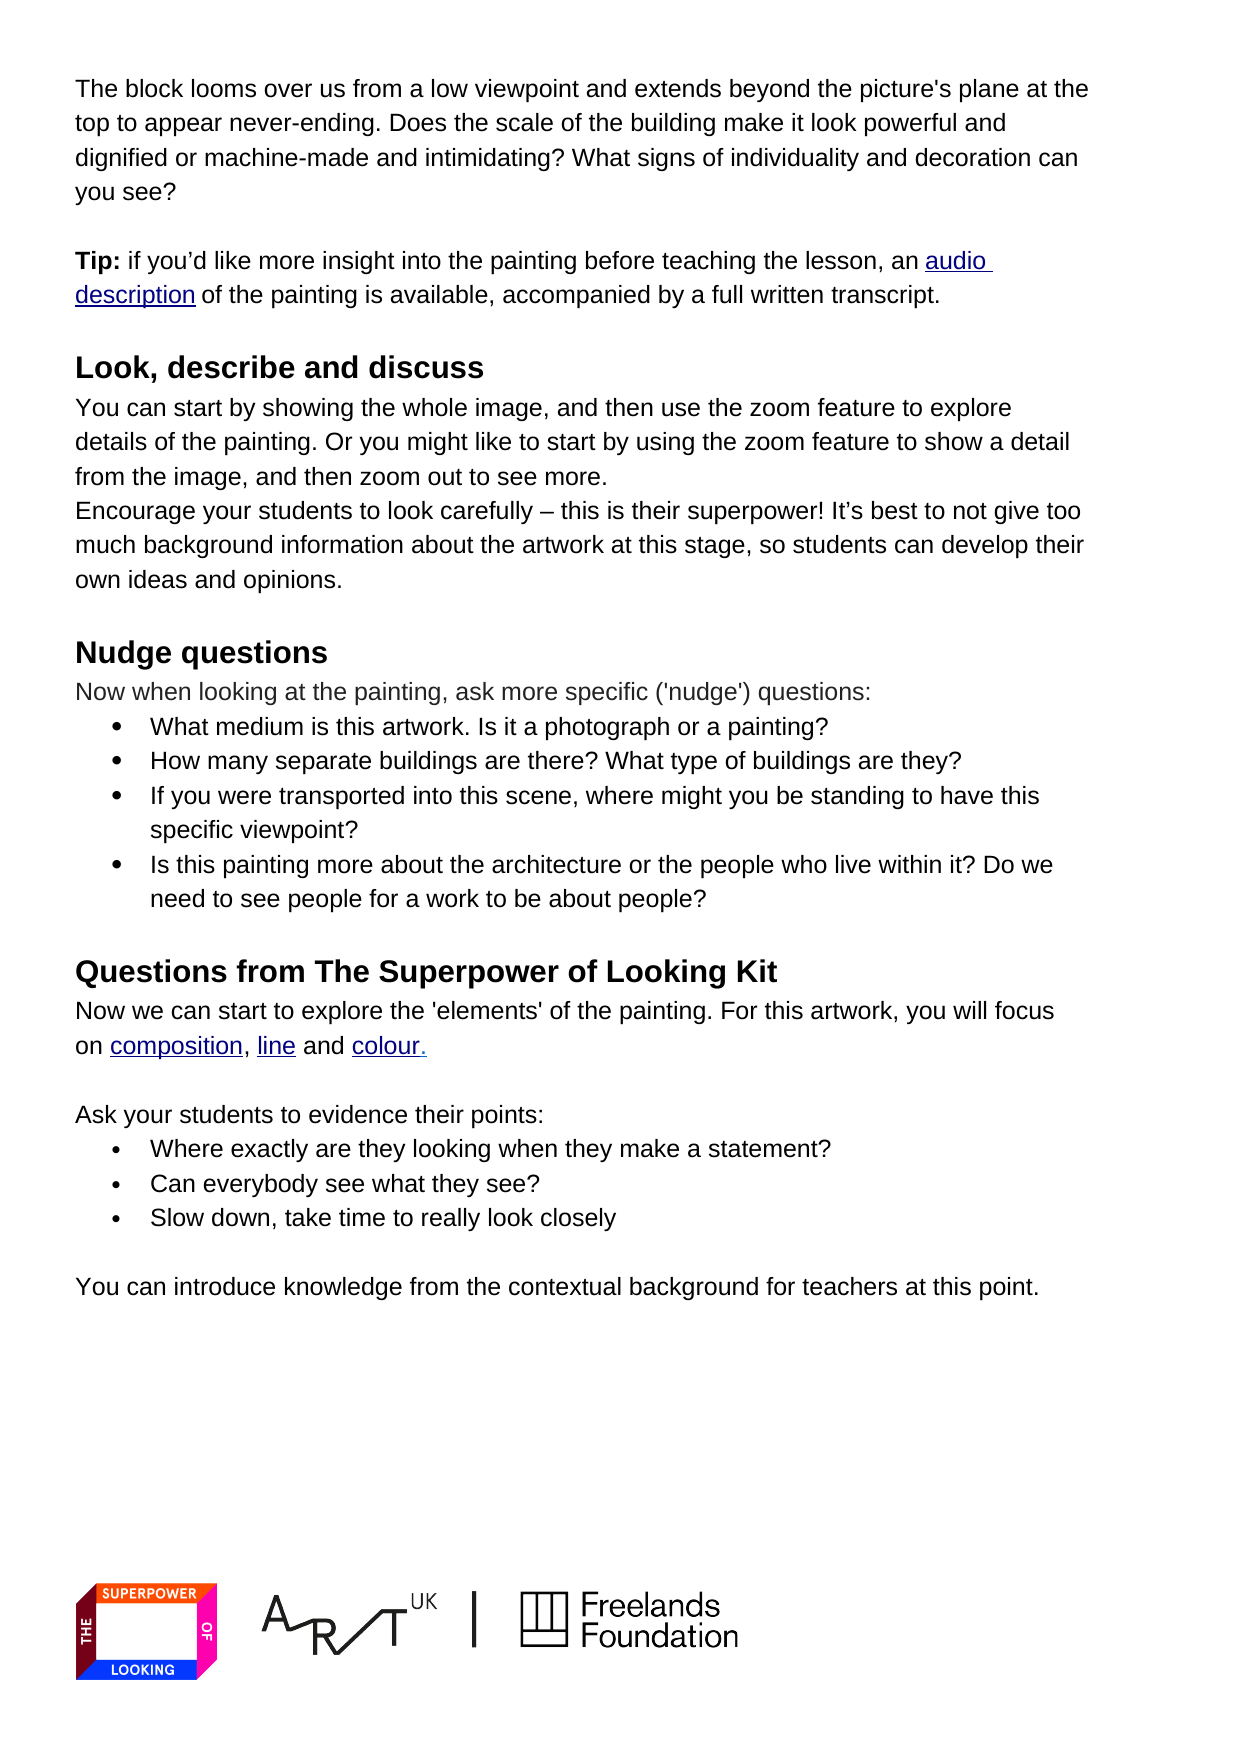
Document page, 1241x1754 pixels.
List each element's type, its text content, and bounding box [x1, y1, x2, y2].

text Now we can start to explore the 'elements' of the painting. For this artwork, you will focus on composition, line and colour. [75, 996, 1090, 1059]
list Can everybody see what they see? [112, 1169, 1090, 1197]
text Look, describe and discuss [75, 349, 1090, 385]
text You can start by showing the whole image, and then use the zoom feature to explore details of the painting. Or you might like to start by using the zoom feature to show a detail from the image, and then zoom out to see more. [75, 392, 1090, 490]
text The block looms over us from a low viewpoint and extends beyond the picture's plane at the top to appear never-ending. Does the scale of the building make it look powerful and dignified or machine-made and intimidating? What signs of individuality and decoration can you see? [75, 73, 1090, 206]
text Questions from The Superpower of Looking Kit [75, 953, 1090, 989]
list How many separate buildings are there? What type of buildings are they? [112, 746, 1090, 775]
text Tip: if you’d like more insight into the painting before teaching the lesson, an audio description of the painting is available, accompanied by a full written transcript. [75, 246, 1090, 309]
list Where exactly are they looking when they make a statement? [112, 1134, 1090, 1163]
text Nudge questions [75, 634, 1090, 670]
list Is this painting more about the architecture or the people who live within it? Do we need to see people for a work to be about people? [112, 850, 1090, 913]
list What medium is this artwork. Is it a photograph or a painting? [112, 711, 1090, 740]
list Slow down, take time to really look closely [112, 1203, 1090, 1232]
list If you were transported into this scene, where might you be standing to have this specific viewpoint? [112, 781, 1090, 844]
text Encourage your students to look carefully – this is their superpower! It’s best to not give too much background information about the artwork at this stage, so students can develop their own ideas and opinions. [75, 496, 1090, 594]
text You can introduce knowledge from the contextual background for teachers at this point. [75, 1272, 1090, 1301]
text Ask your students to evidence their points: [75, 1100, 1090, 1128]
text Now when looking at the painting, ask more specific ('nudge') questions: [75, 677, 1090, 706]
